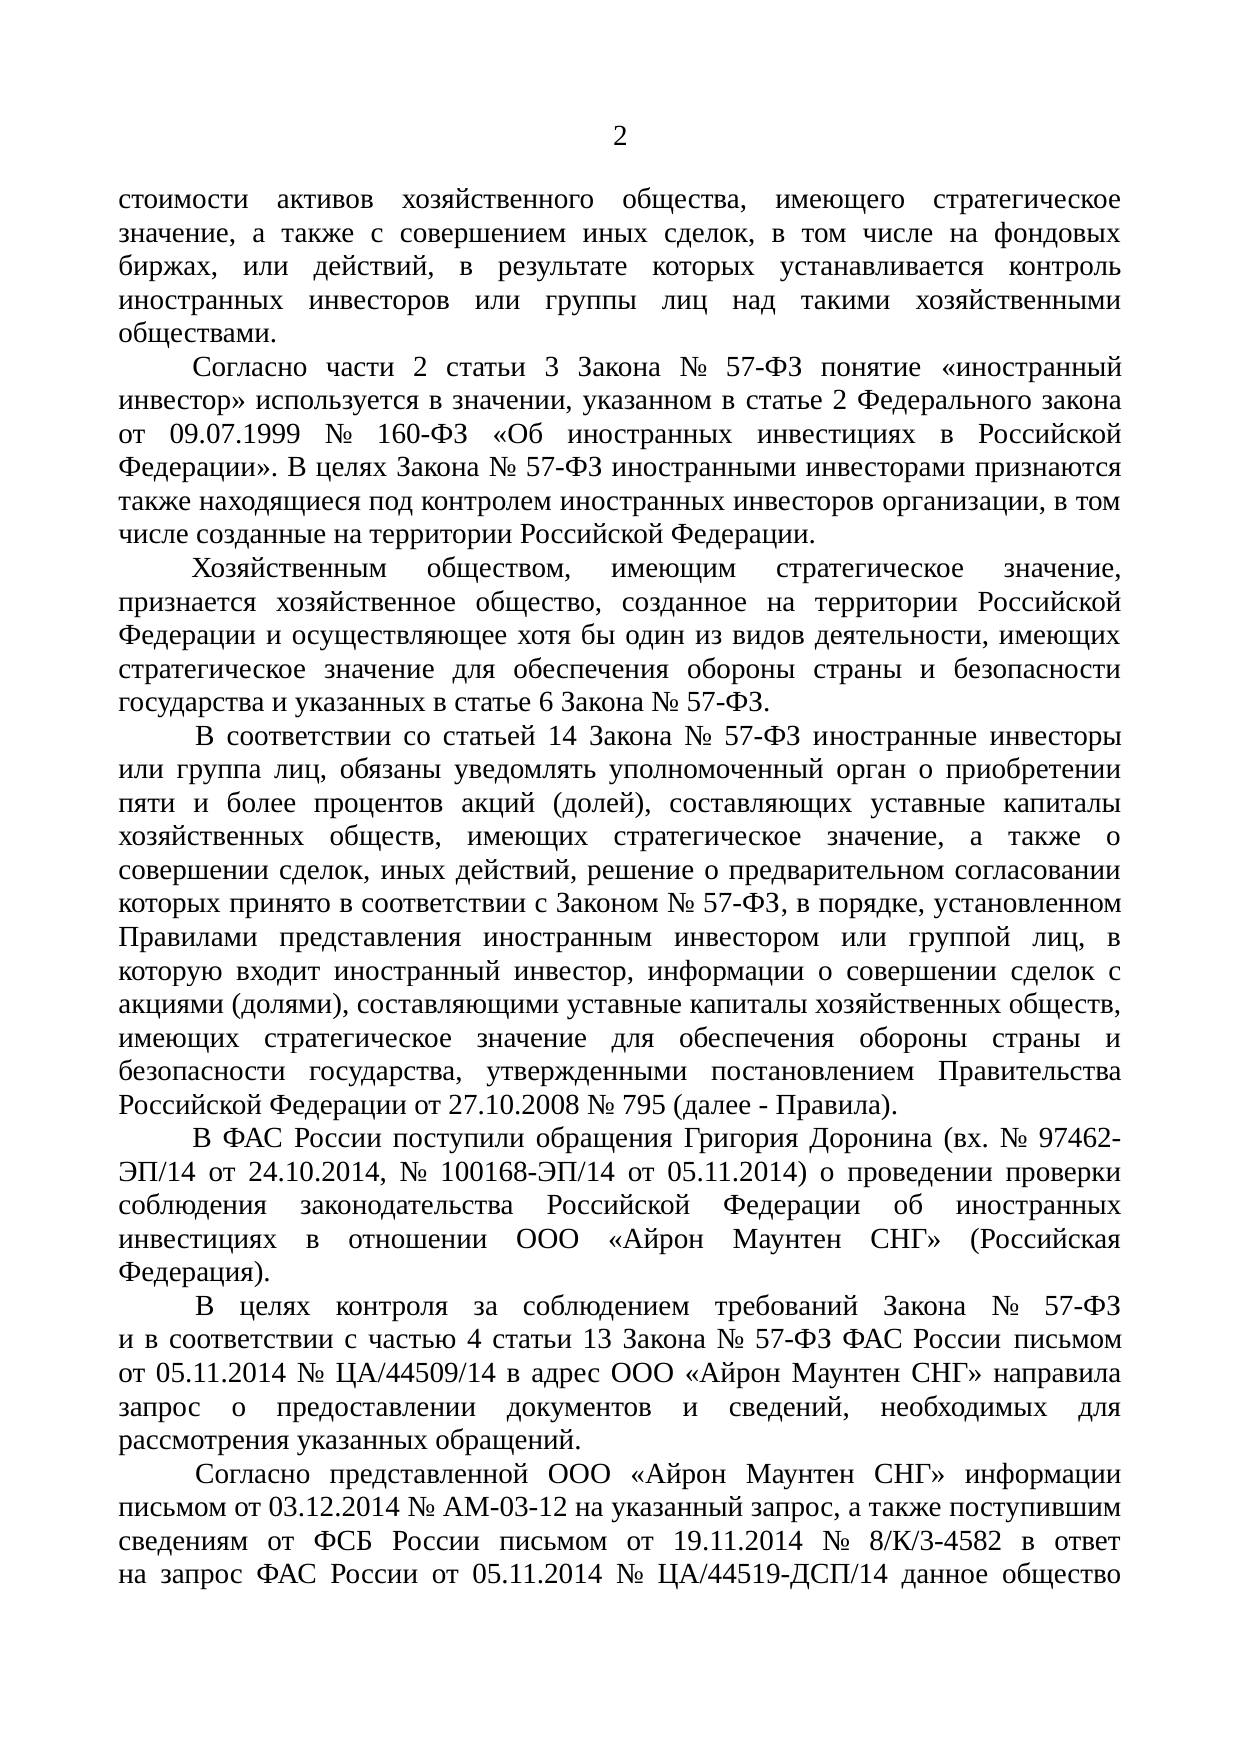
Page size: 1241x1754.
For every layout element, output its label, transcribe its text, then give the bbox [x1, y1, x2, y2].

text Согласно представленной ООО «Айрон Маунтен СНГ» информации письмом от 03.12.2014 № АМ-03-12 на указанный запрос, а также поступившим сведениям от ФСБ России письмом от 19.11.2014 № 8/К/3-4582 в ответ на запрос ФАС России от 05.11.2014 № ЦА/44519-ДСП/14 данное общество [118, 1456, 1122, 1590]
text Согласно части 2 статьи 3 Закона № 57-ФЗ понятие «иностранный инвестор» используется в значении, указанном в статье 2 Федерального закона от 09.07.1999 № 160-ФЗ «Об иностранных инвестициях в Российской Федерации». В целях Закона № 57-ФЗ иностранными инвесторами признаются также находящиеся под контролем иностранных инвесторов организации, в том числе созданные на территории Российской Федерации. [118, 349, 1122, 550]
text В целях контроля за соблюдением требований Закона № 57-ФЗ и в соответствии с частью 4 статьи 13 Закона № 57-ФЗ ФАС России письмом от 05.11.2014 № ЦА/44509/14 в адрес ООО «Айрон Маунтен СНГ» направила запрос о предоставлении документов и сведений, необходимых для рассмотрения указанных обращений. [118, 1288, 1122, 1456]
text Хозяйственным обществом, имеющим стратегическое значение, признается хозяйственное общество, созданное на территории Российской Федерации и осуществляющее хотя бы один из видов деятельности, имеющих стратегическое значение для обеспечения обороны страны и безопасности государства и указанных в статье 6 Закона № 57-ФЗ. [118, 550, 1122, 718]
text В ФАС России поступили обращения Григория Доронина (вх. № 97462-ЭП/14 от 24.10.2014, № 100168-ЭП/14 от 05.11.2014) о проведении проверки соблюдения законодательства Российской Федерации об иностранных инвестициях в отношении ООО «Айрон Маунтен СНГ» (Российская Федерация). [118, 1120, 1122, 1288]
text стоимости активов хозяйственного общества, имеющего стратегическое значение, а также с совершением иных сделок, в том числе на фондовых биржах, или действий, в результате которых устанавливается контроль иностранных инвесторов или группы лиц над такими хозяйственными обществами. [118, 181, 1122, 349]
text В соответствии со статьей 14 Закона № 57-ФЗ иностранные инвесторы или группа лиц, обязаны уведомлять уполномоченный орган о приобретении пяти и более процентов акций (долей), составляющих уставные капиталы хозяйственных обществ, имеющих стратегическое значение, а также о совершении сделок, иных действий, решение о предварительном согласовании которых принято в соответствии с Законом № 57-ФЗ, в порядке, установленном Правилами представления иностранным инвестором или группой лиц, в которую входит иностранный инвестор, информации о совершении сделок с акциями (долями), составляющими уставные капиталы хозяйственных обществ, имеющих стратегическое значение для обеспечения обороны страны и безопасности государства, утвержденными постановлением Правительства Российской Федерации от 27.10.2008 № 795 (далее - Правила). [118, 718, 1122, 1120]
